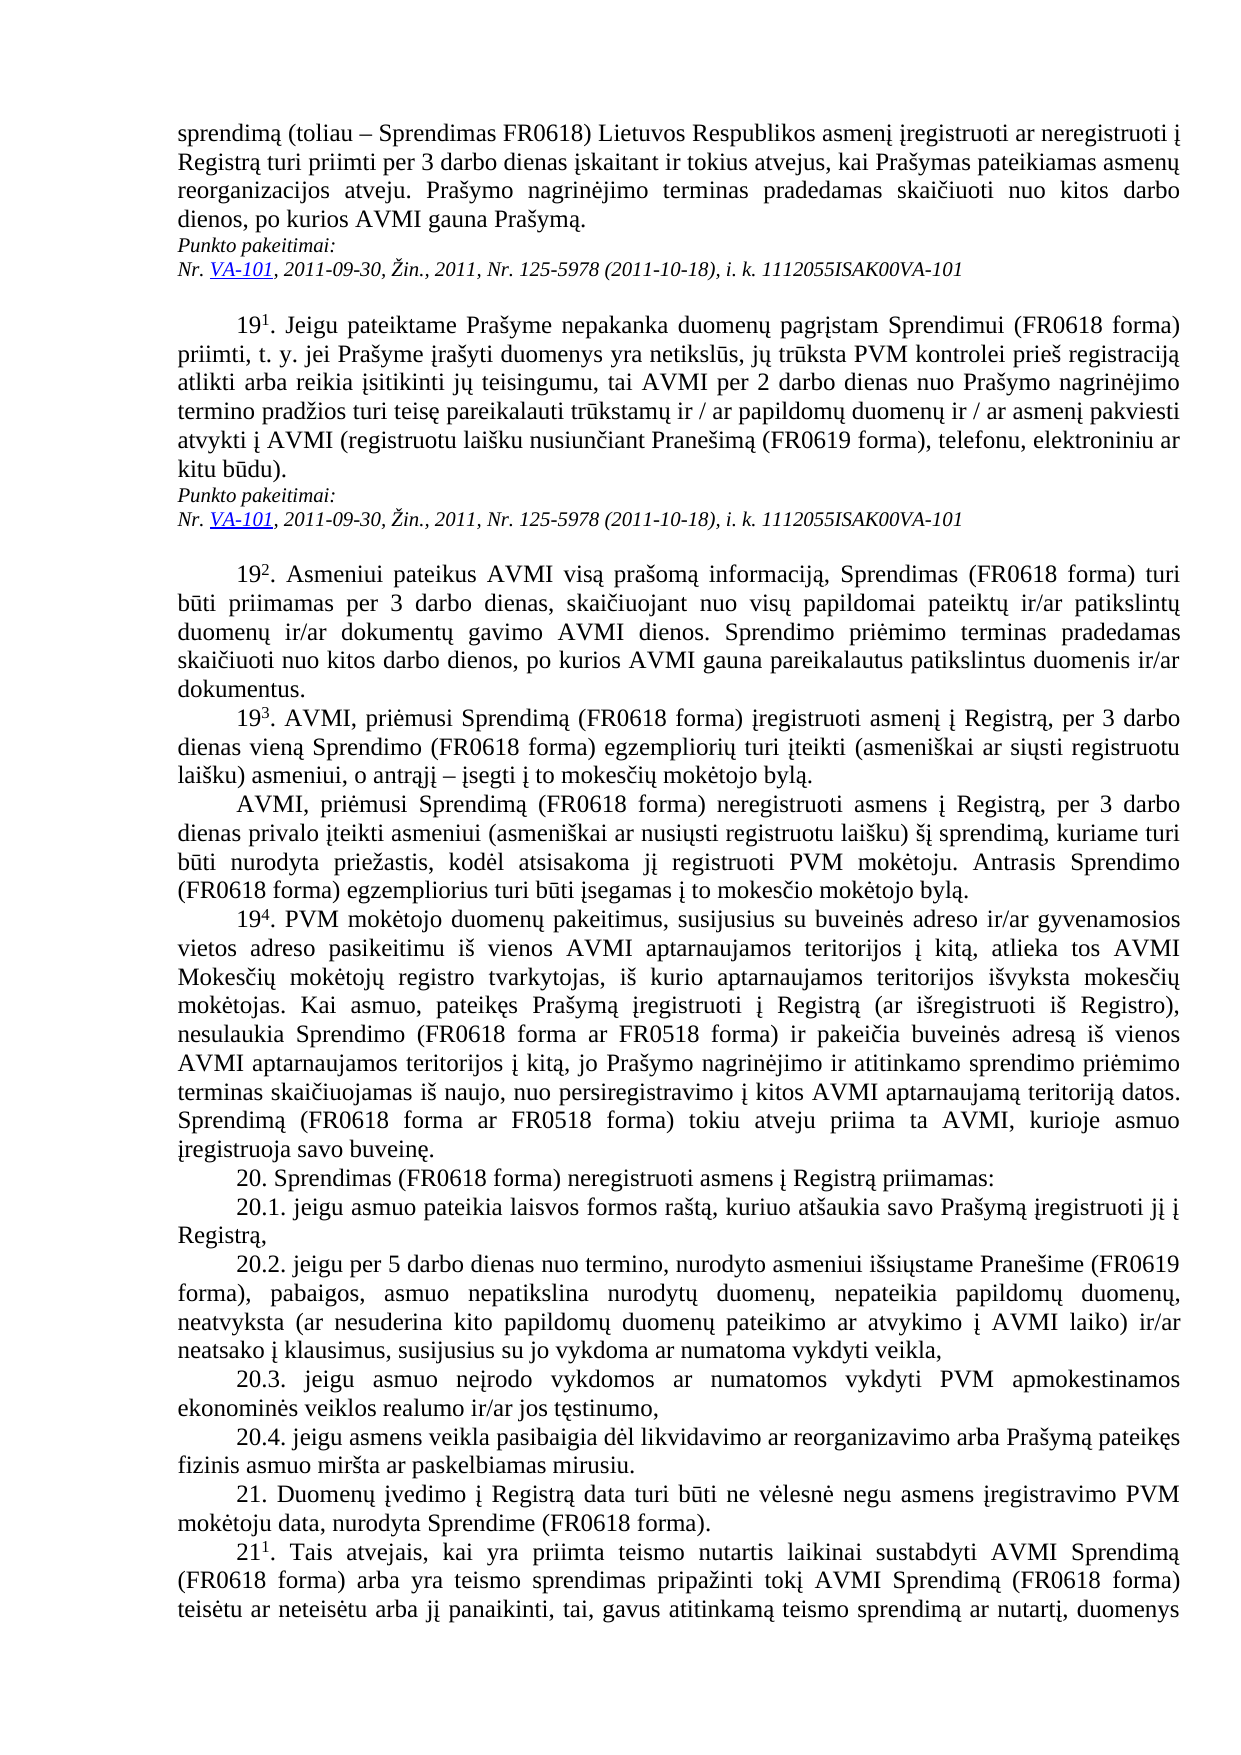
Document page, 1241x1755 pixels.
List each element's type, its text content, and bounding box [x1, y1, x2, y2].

text 20. Sprendimas (FR0618 forma) neregistruoti asmens į Registrą priimamas: [177, 1163, 1181, 1192]
text Punkto pakeitimai: [177, 233, 1181, 257]
text 211. Tais atvejais, kai yra priimta teismo nutartis laikinai sustabdyti AVMI Sprendimą (FR0618 forma) arba yra teismo sprendimas pripažinti tokį AVMI Sprendimą (FR0618 forma) teisėtu ar neteisėtu arba jį panaikinti, tai, gavus atitinkamą teismo sprendimą ar nutartį, duomenys [177, 1537, 1181, 1623]
text Nr. VA-101, 2011-09-30, Žin., 2011, Nr. 125-5978 (2011-10-18), i. k. 1112055ISAK00VA-101 [177, 257, 1181, 281]
text 194. PVM mokėtojo duomenų pakeitimus, susijusius su buveinės adreso ir/ar gyvenamosios vietos adreso pasikeitimu iš vienos AVMI aptarnaujamos teritorijos į kitą, atlieka tos AVMI Mokesčių mokėtojų registro tvarkytojas, iš kurio aptarnaujamos teritorijos išvyksta mokesčių mokėtojas. Kai asmuo, pateikęs Prašymą įregistruoti į Registrą (ar išregistruoti iš Registro), nesulaukia Sprendimo (FR0618 forma ar FR0518 forma) ir pakeičia buveinės adresą iš vienos AVMI aptarnaujamos teritorijos į kitą, jo Prašymo nagrinėjimo ir atitinkamo sprendimo priėmimo terminas skaičiuojamas iš naujo, nuo persiregistravimo į kitos AVMI aptarnaujamą teritoriją datos. Sprendimą (FR0618 forma ar FR0518 forma) tokiu atveju priima ta AVMI, kurioje asmuo įregistruoja savo buveinę. [177, 904, 1181, 1163]
text 20.3. jeigu asmuo neįrodo vykdomos ar numatomos vykdyti PVM apmokestinamos ekonominės veiklos realumo ir/ar jos tęstinumo, [177, 1364, 1181, 1422]
text 20.2. jeigu per 5 darbo dienas nuo termino, nurodyto asmeniui išsiųstame Pranešime (FR0619 forma), pabaigos, asmuo nepatikslina nurodytų duomenų, nepateikia papildomų duomenų, neatvyksta (ar nesuderina kito papildomų duomenų pateikimo ar atvykimo į AVMI laiko) ir/ar neatsako į klausimus, susijusius su jo vykdoma ar numatoma vykdyti veikla, [177, 1249, 1181, 1364]
text 191. Jeigu pateiktame Prašyme nepakanka duomenų pagrįstam Sprendimui (FR0618 forma) priimti, t. y. jei Prašyme įrašyti duomenys yra netikslūs, jų trūksta PVM kontrolei prieš registraciją atlikti arba reikia įsitikinti jų teisingumu, tai AVMI per 2 darbo dienas nuo Prašymo nagrinėjimo termino pradžios turi teisę pareikalauti trūkstamų ir / ar papildomų duomenų ir / ar asmenį pakviesti atvykti į AVMI (registruotu laišku nusiunčiant Pranešimą (FR0619 forma), telefonu, elektroniniu ar kitu būdu). [177, 310, 1181, 482]
text 192. Asmeniui pateikus AVMI visą prašomą informaciją, Sprendimas (FR0618 forma) turi būti priimamas per 3 darbo dienas, skaičiuojant nuo visų papildomai pateiktų ir/ar patikslintų duomenų ir/ar dokumentų gavimo AVMI dienos. Sprendimo priėmimo terminas pradedamas skaičiuoti nuo kitos darbo dienos, po kurios AVMI gauna pareikalautus patikslintus duomenis ir/ar dokumentus. [177, 559, 1181, 703]
text 20.1. jeigu asmuo pateikia laisvos formos raštą, kuriuo atšaukia savo Prašymą įregistruoti jį į Registrą, [177, 1192, 1181, 1249]
text 21. Duomenų įvedimo į Registrą data turi būti ne vėlesnė negu asmens įregistravimo PVM mokėtoju data, nurodyta Sprendime (FR0618 forma). [177, 1479, 1181, 1537]
text sprendimą (toliau – Sprendimas FR0618) Lietuvos Respublikos asmenį įregistruoti ar neregistruoti į Registrą turi priimti per 3 darbo dienas įskaitant ir tokius atvejus, kai Prašymas pateikiamas asmenų reorganizacijos atveju. Prašymo nagrinėjimo terminas pradedamas skaičiuoti nuo kitos darbo dienos, po kurios AVMI gauna Prašymą. [177, 118, 1181, 233]
text Punkto pakeitimai: [177, 482, 1181, 507]
text 193. AVMI, priėmusi Sprendimą (FR0618 forma) įregistruoti asmenį į Registrą, per 3 darbo dienas vieną Sprendimo (FR0618 forma) egzempliorių turi įteikti (asmeniškai ar siųsti registruotu laišku) asmeniui, o antrąjį – įsegti į to mokesčių mokėtojo bylą. [177, 703, 1181, 789]
text 20.4. jeigu asmens veikla pasibaigia dėl likvidavimo ar reorganizavimo arba Prašymą pateikęs fizinis asmuo miršta ar paskelbiamas mirusiu. [177, 1422, 1181, 1479]
text AVMI, priėmusi Sprendimą (FR0618 forma) neregistruoti asmens į Registrą, per 3 darbo dienas privalo įteikti asmeniui (asmeniškai ar nusiųsti registruotu laišku) šį sprendimą, kuriame turi būti nurodyta priežastis, kodėl atsisakoma jį registruoti PVM mokėtoju. Antrasis Sprendimo (FR0618 forma) egzempliorius turi būti įsegamas į to mokesčio mokėtojo bylą. [177, 789, 1181, 904]
text Nr. VA-101, 2011-09-30, Žin., 2011, Nr. 125-5978 (2011-10-18), i. k. 1112055ISAK00VA-101 [177, 507, 1181, 531]
